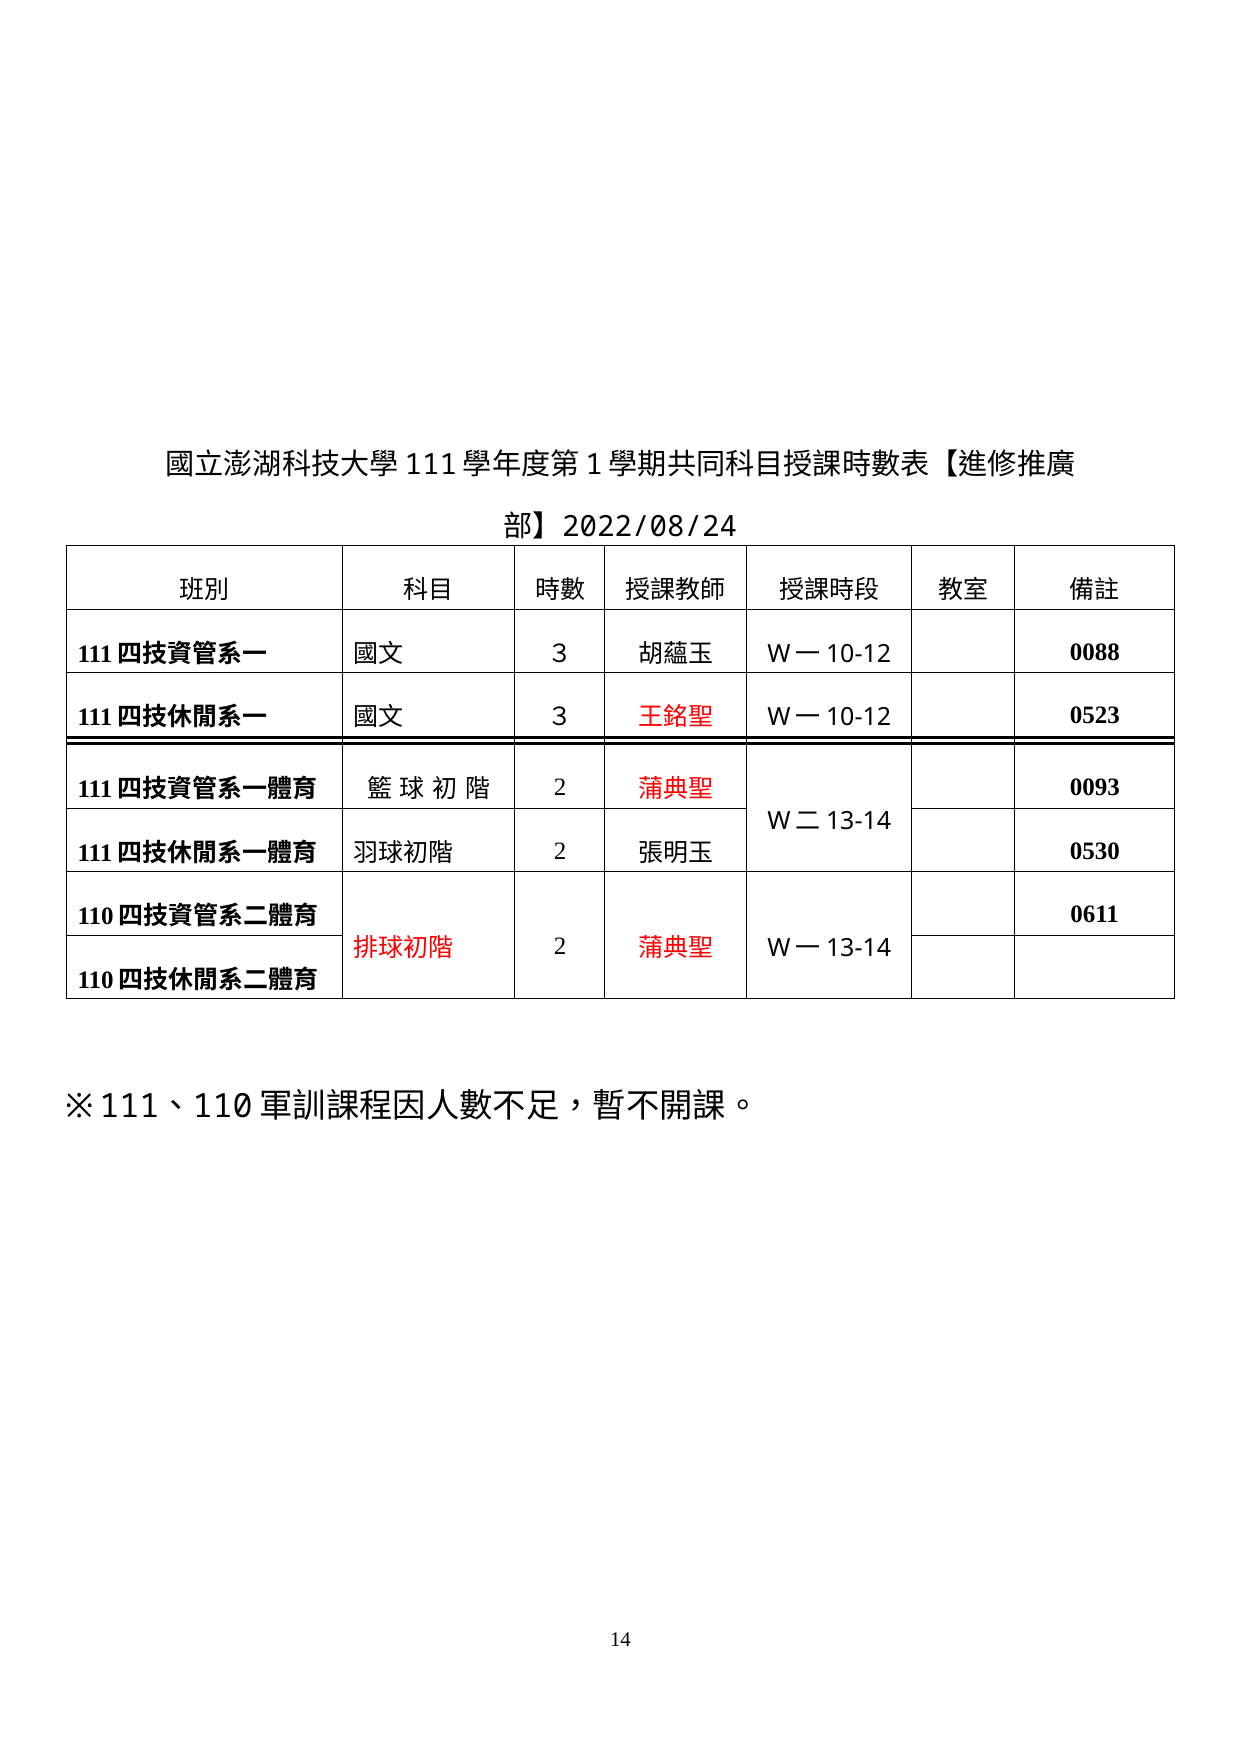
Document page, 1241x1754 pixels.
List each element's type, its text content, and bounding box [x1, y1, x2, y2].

table_cell 國文 [343, 610, 514, 672]
table_cell 胡蘊玉 [605, 610, 746, 672]
text 國立澎湖科技大學111學年度第1學期共同科目授課時數表【進修推廣部】2022/08/24 [59, 420, 1181, 545]
table_cell 0530 [1015, 809, 1174, 871]
table_cell [912, 673, 1014, 736]
table_cell 0611 [1015, 872, 1174, 935]
table_cell 111四技休閒系一 [67, 673, 342, 736]
table_cell W二 13-14 [747, 745, 911, 871]
table_header 科目 [343, 546, 514, 609]
table_cell W一 10-12 [747, 610, 911, 672]
table_cell ３ [515, 610, 604, 672]
table_cell [912, 809, 1014, 871]
table_cell [912, 745, 1014, 808]
table_cell 111四技資管系一 [67, 610, 342, 672]
table_cell [912, 936, 1014, 998]
table_cell 110四技休閒系二體育 [67, 936, 342, 998]
table_cell 2 [515, 809, 604, 871]
table_cell 0093 [1015, 745, 1174, 808]
table_cell [1015, 936, 1174, 998]
table_header 教室 [912, 546, 1014, 609]
table_cell 2 [515, 745, 604, 808]
table_cell 排球初階 [343, 872, 514, 998]
table_cell 籃球初階 [343, 745, 514, 808]
table_header 備註 [1015, 546, 1174, 609]
table_cell [912, 610, 1014, 672]
table_header 授課教師 [605, 546, 746, 609]
table_cell [912, 872, 1014, 935]
table_cell W一 10-12 [747, 673, 911, 736]
table_cell ３ [515, 673, 604, 736]
table_cell 蒲典聖 [605, 872, 746, 998]
table_cell 羽球初階 [343, 809, 514, 871]
table_cell W一 13-14 [747, 872, 911, 998]
table_cell 0523 [1015, 673, 1174, 736]
table_header 授課時段 [747, 546, 911, 609]
table_header 時數 [515, 546, 604, 609]
table_cell 111四技休閒系一體育 [67, 809, 342, 871]
text ※111、110軍訓課程因人數不足，暫不開課。 [59, 1062, 1181, 1124]
table_cell 張明玉 [605, 809, 746, 871]
table_cell 國文 [343, 673, 514, 736]
table_cell 王銘聖 [605, 673, 746, 736]
table_cell 111四技資管系一體育 [67, 745, 342, 808]
table_cell 蒲典聖 [605, 745, 746, 808]
table_cell 0088 [1015, 610, 1174, 672]
table_cell 2 [515, 872, 604, 998]
table_cell 110四技資管系二體育 [67, 872, 342, 935]
table_header 班別 [67, 546, 342, 609]
